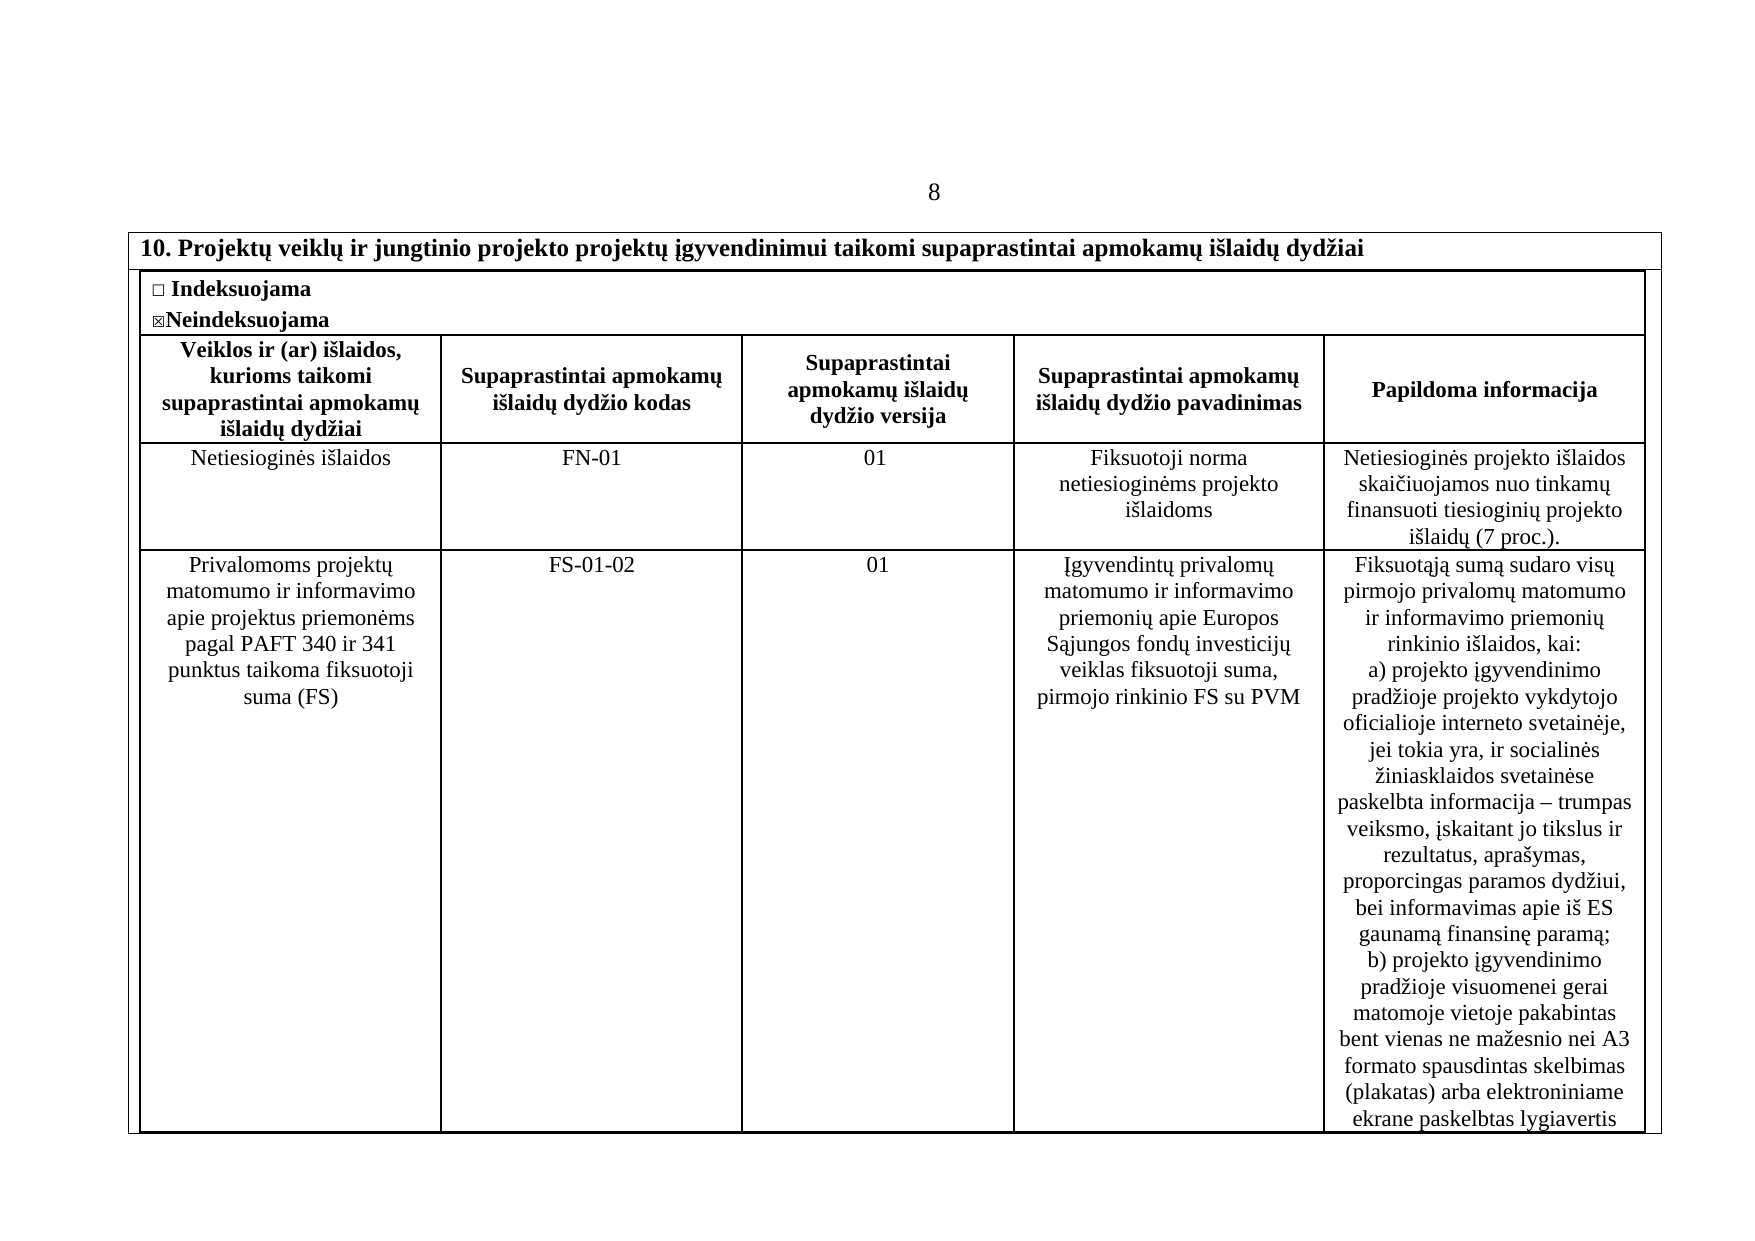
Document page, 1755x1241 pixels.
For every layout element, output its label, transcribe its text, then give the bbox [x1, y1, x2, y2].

table_cell 10. Projektų veiklų ir jungtinio projekto projektų įgyvendinimui taikomi supaprastintai apmokamų išlaidų dydžiai [129, 233, 1661, 268]
table_cell FN-01 [442, 444, 741, 549]
table_cell 01 [743, 444, 1013, 549]
table_cell Netiesioginės išlaidos [141, 444, 440, 549]
table_cell Supaprastintai apmokamų išlaidų dydžio versija [743, 336, 1013, 442]
table_cell Supaprastintai apmokamų išlaidų dydžio pavadinimas [1015, 336, 1323, 442]
table_header ☐ Indeksuojama ☒Neindeksuojama [141, 272, 1644, 334]
table_cell Fiksuotoji norma netiesioginėms projekto išlaidoms [1015, 444, 1323, 549]
table_cell 01 [743, 551, 1013, 1131]
table_cell Netiesioginės projekto išlaidos skaičiuojamos nuo tinkamų finansuoti tiesioginių projekto išlaidų (7 proc.). [1325, 444, 1644, 549]
table_cell Papildoma informacija [1325, 336, 1644, 442]
table_cell Supaprastintai apmokamų išlaidų dydžio kodas [442, 336, 741, 442]
table_cell FS-01-02 [442, 551, 741, 1131]
table_cell Veiklos ir (ar) išlaidos, kurioms taikomi supaprastintai apmokamų išlaidų dydžiai [141, 336, 440, 442]
table_cell Privalomoms projektų matomumo ir informavimo apie projektus priemonėms pagal PAFT 340 ir 341 punktus taikoma fiksuotoji suma (FS) [141, 551, 440, 1131]
table_cell Įgyvendintų privalomų matomumo ir informavimo priemonių apie Europos Sąjungos fondų investicijų veiklas fiksuotoji suma, pirmojo rinkinio FS su PVM [1015, 551, 1323, 1131]
table_cell Fiksuotąją sumą sudaro visų pirmojo privalomų matomumo ir informavimo priemonių rinkinio išlaidos, kai: a) projekto įgyvendinimo pradžioje projekto vykdytojo oficialioje interneto svetainėje, jei tokia yra, ir socialinės žiniasklaidos svetainėse paskelbta informacija – trumpas veiksmo, įskaitant jo tikslus ir rezultatus, aprašymas, proporcingas paramos dydžiui, bei informavimas apie iš ES gaunamą finansinę paramą; b) projekto įgyvendinimo pradžioje visuomenei gerai matomoje vietoje pakabintas bent vienas ne mažesnio nei A3 formato spausdintas skelbimas (plakatas) arba elektroniniame ekrane paskelbtas lygiavertis [1325, 551, 1644, 1131]
